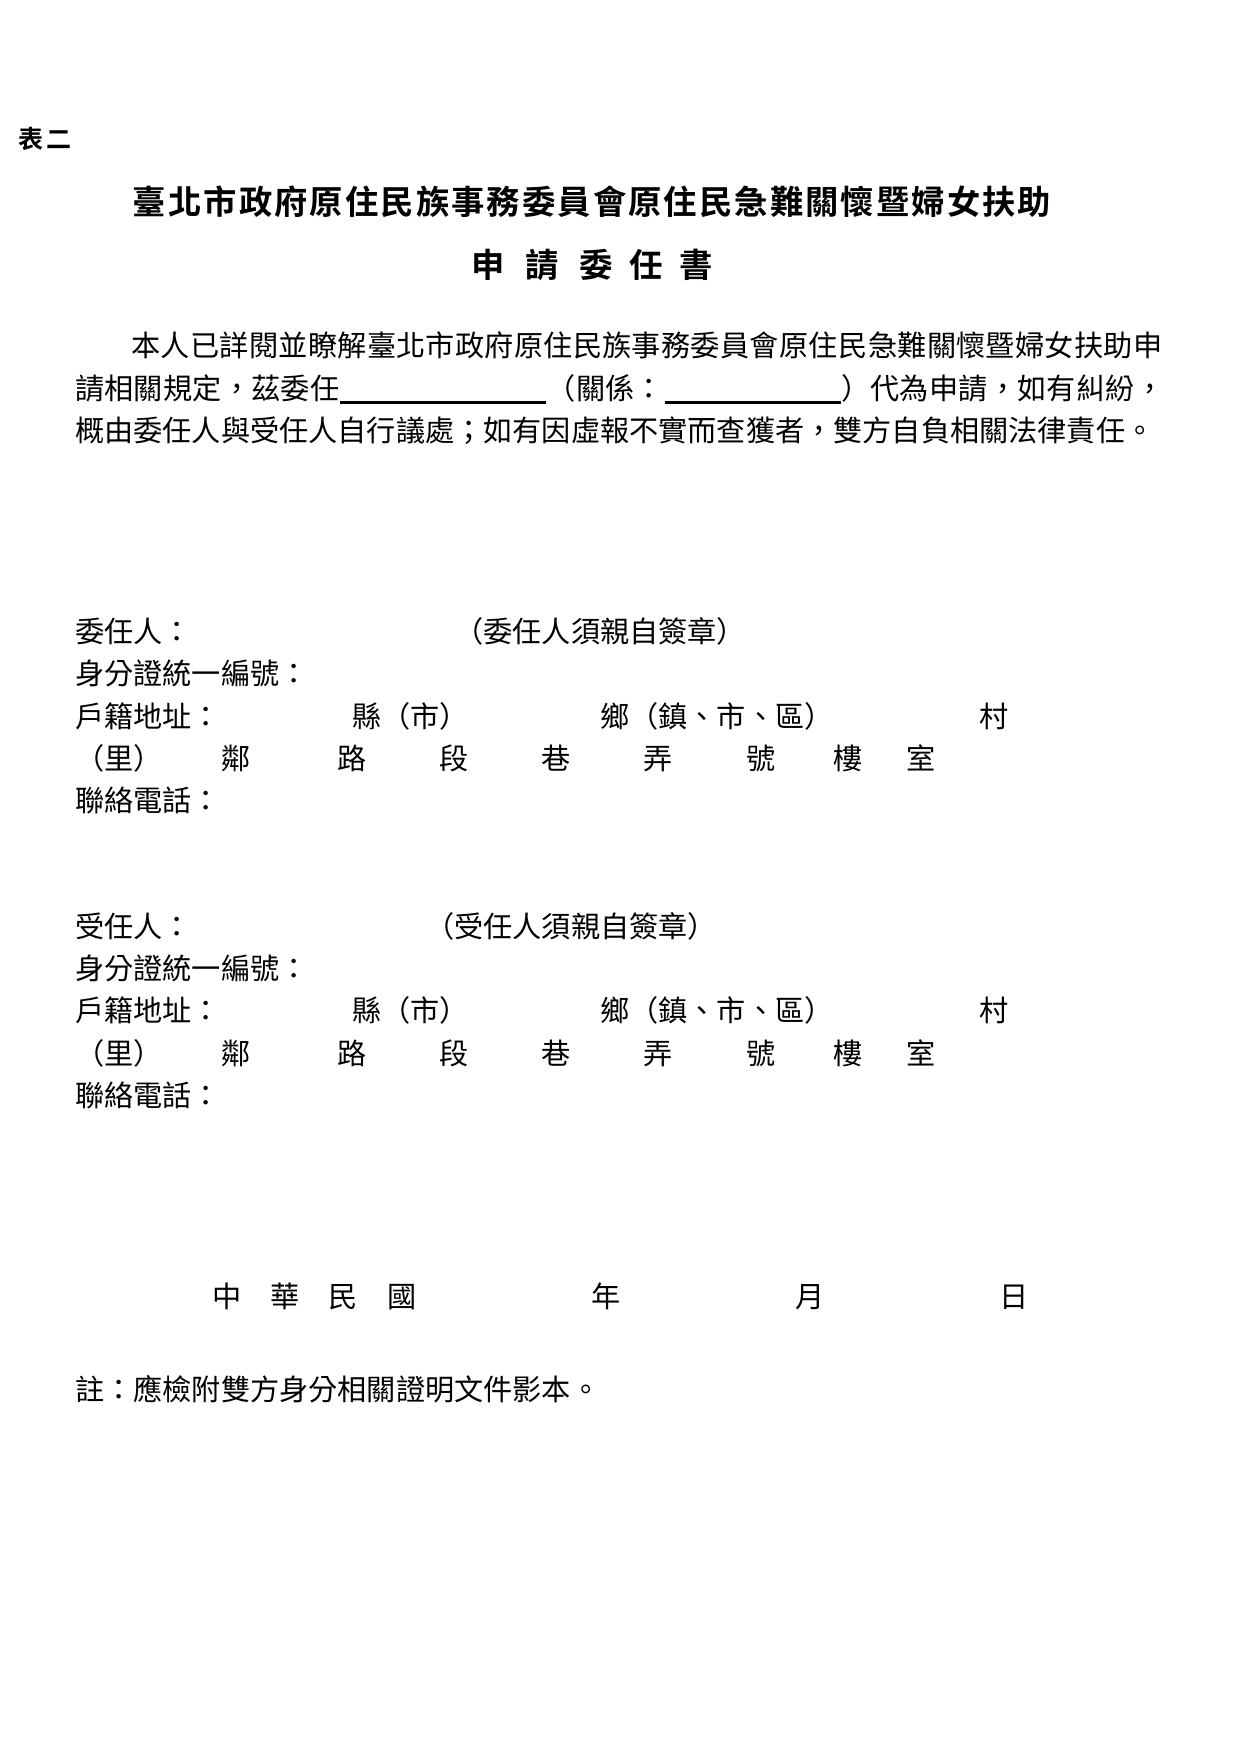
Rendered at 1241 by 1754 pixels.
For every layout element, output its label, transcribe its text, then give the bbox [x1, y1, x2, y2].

text 註：應檢附雙方身分相關證明文件影本。 [75, 1346, 1165, 1408]
text 聯絡電話： [75, 778, 1165, 820]
text 本人已詳閱並瞭解臺北市政府原住民族事務委員會原住民急難關懷暨婦女扶助申請相關規定，茲委任 （關係： ）代為申請，如有糾紛，概由委任人與受任人自行議處；如有因虛報不實而查獲者，雙方自負相關法律責任。 [75, 323, 1165, 450]
text 表二 [19, 96, 1165, 158]
text 戶籍地址： 縣（市） 鄉（鎮、市、區） 村 [75, 693, 1165, 735]
text 中 華 民 國 年 月 日 [75, 1273, 1165, 1316]
text 聯絡電話： [75, 1072, 1165, 1115]
text 受任人： （受任人須親自簽章） [75, 903, 1165, 946]
text 臺北市政府原住民族事務委員會原住民急難關懷暨婦女扶助 [19, 158, 1165, 221]
text 身分證統一編號： [75, 946, 1165, 988]
text （里） 鄰 路 段 巷 弄 號 樓 室 [75, 735, 1165, 778]
text 身分證統一編號： [75, 651, 1165, 693]
text 戶籍地址： 縣（市） 鄉（鎮、市、區） 村 [75, 988, 1165, 1030]
text （里） 鄰 路 段 巷 弄 號 樓 室 [75, 1030, 1165, 1072]
text 申 請 委 任 書 [19, 221, 1165, 283]
text 委任人： （委任人須親自簽章） [75, 608, 1165, 651]
